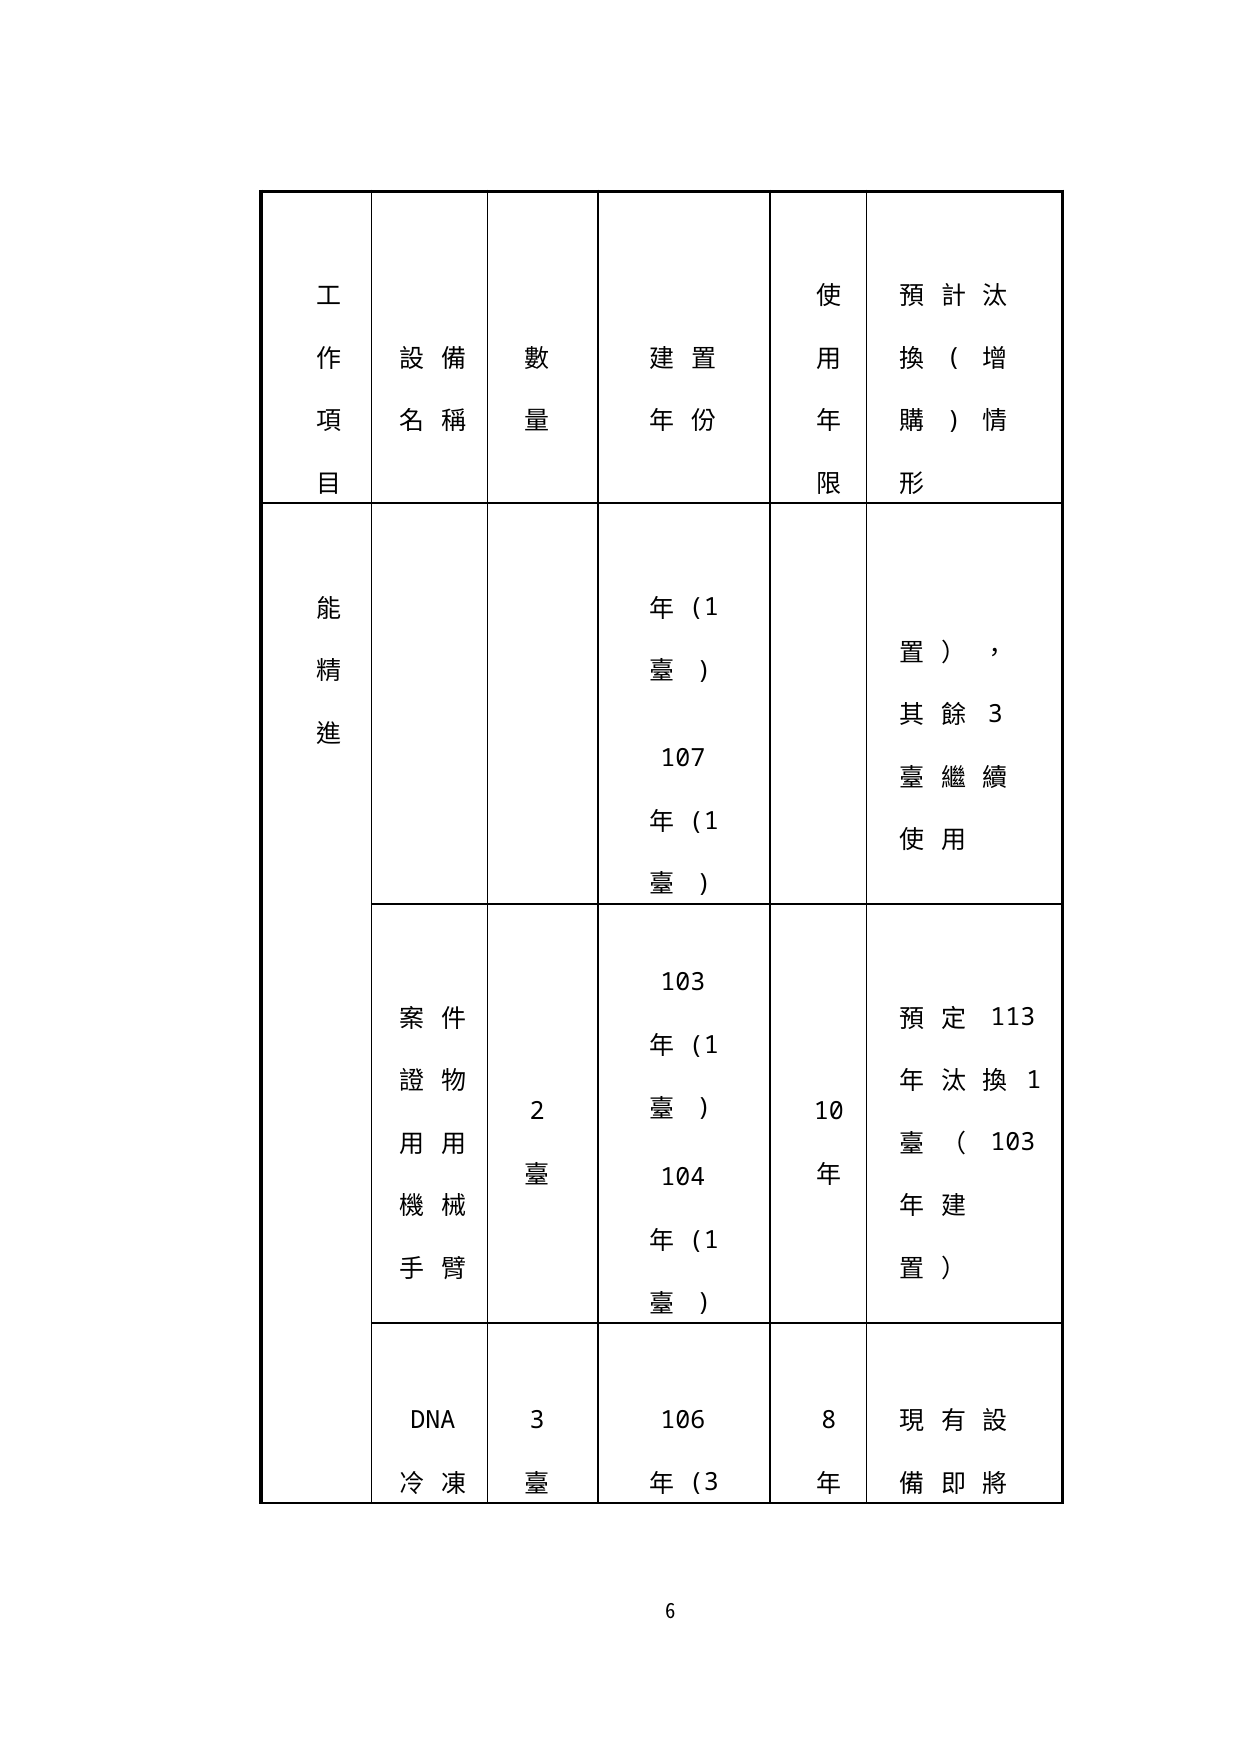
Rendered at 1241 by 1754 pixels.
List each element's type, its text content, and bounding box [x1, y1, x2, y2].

table_header 預計汰換(增購)情形 [867, 193, 1061, 502]
table_cell 3臺 [488, 1324, 597, 1502]
table_cell [372, 504, 487, 903]
table_cell 103年(1臺) 104年(1臺) [599, 905, 769, 1322]
table_cell 2臺 [488, 905, 597, 1322]
table_cell 能精進 [263, 504, 371, 1502]
table_cell 106年(3 [599, 1324, 769, 1502]
table_cell 置），其餘3臺繼續使用 [867, 504, 1061, 903]
table_cell [488, 504, 597, 903]
table_cell DNA冷凍 [372, 1324, 487, 1502]
table_cell 現有設備即將 [867, 1324, 1061, 1502]
table_header 設備名稱 [372, 193, 487, 502]
table_header 數量 [488, 193, 597, 502]
table_cell 8年 [771, 1324, 866, 1502]
table_header 使用年限 [771, 193, 866, 502]
table_cell 案件證物用用機械手臂 [372, 905, 487, 1322]
table_cell 預定113年汰換1臺（103年建置） [867, 905, 1061, 1322]
table_cell [771, 504, 866, 903]
table_header 建置年份 [599, 193, 769, 502]
table_cell 10年 [771, 905, 866, 1322]
table_header 工作項目 [263, 193, 371, 502]
table_cell 年(1臺) 107年(1臺) [599, 504, 769, 903]
